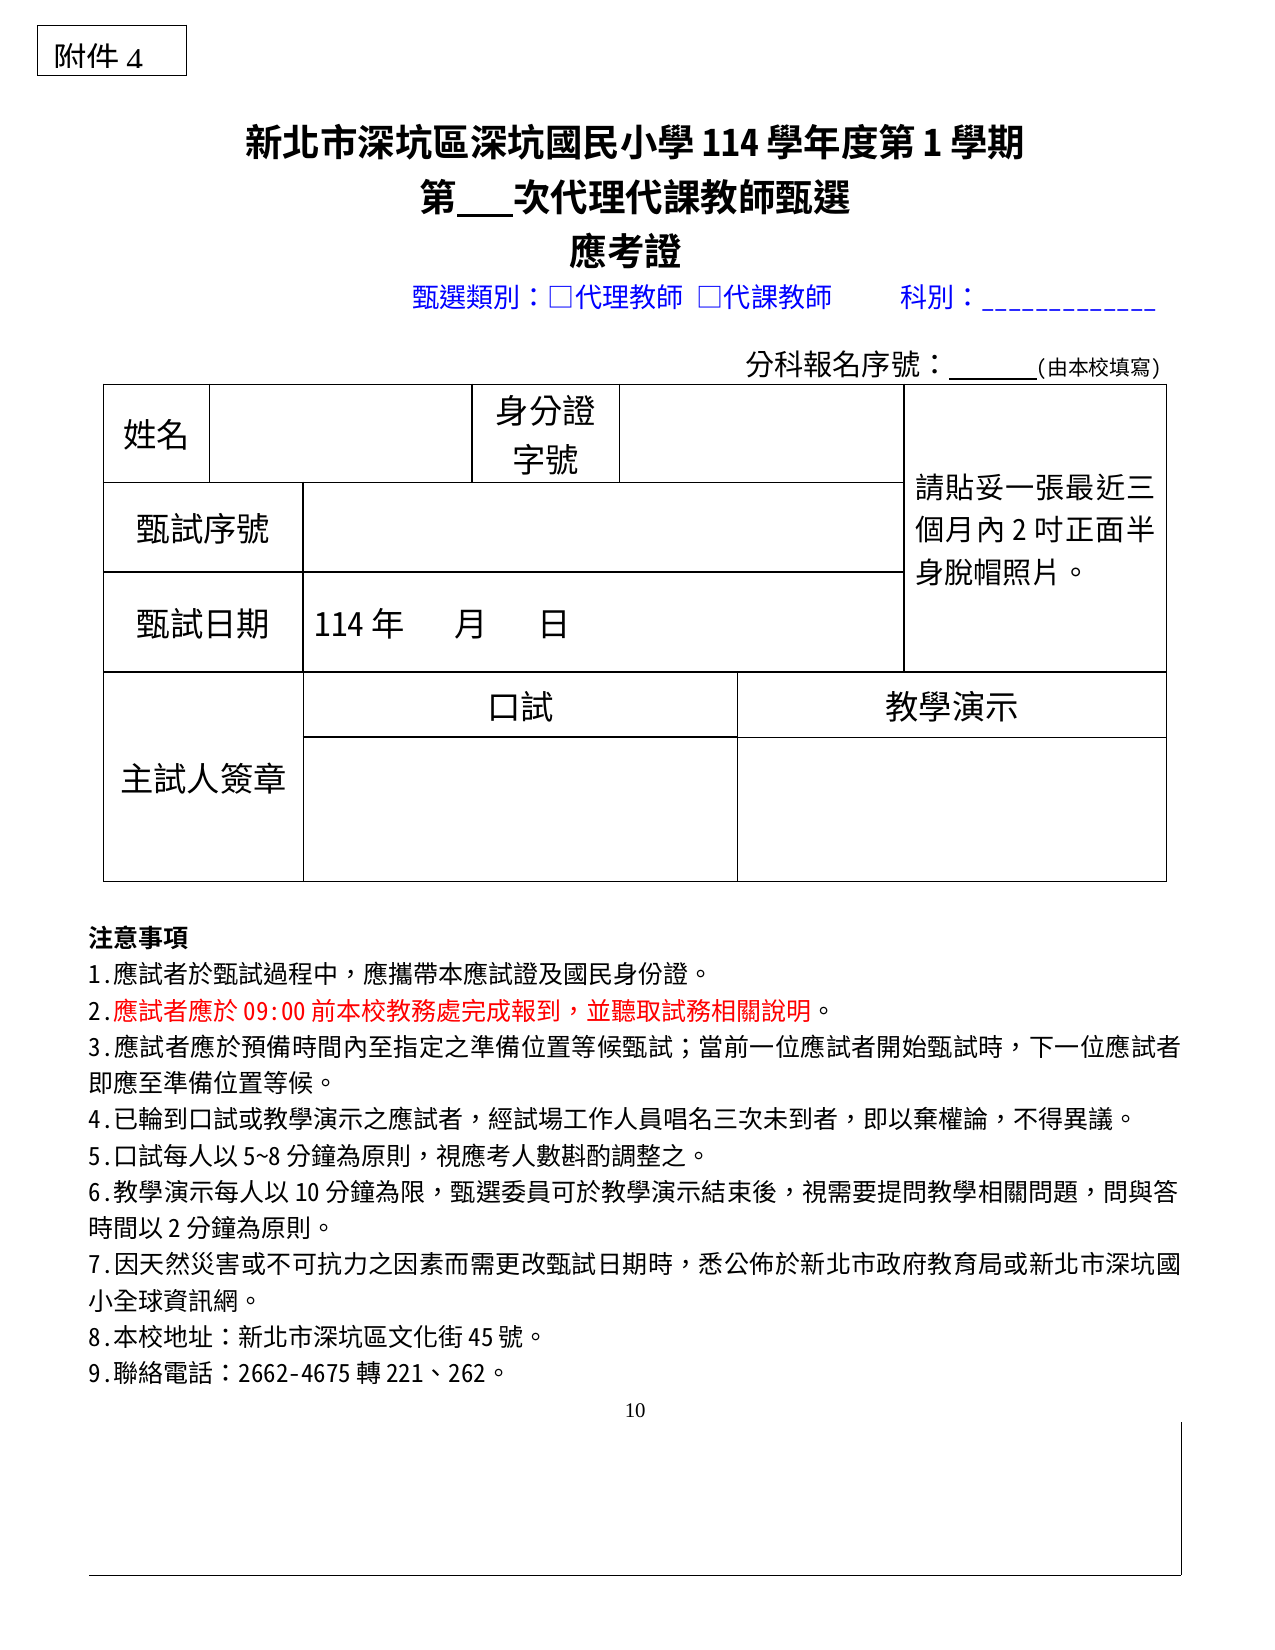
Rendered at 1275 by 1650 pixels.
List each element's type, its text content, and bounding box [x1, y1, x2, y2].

text 1.應試者於甄試過程中，應攜帶本應試證及國民身份證。 [89, 955, 1181, 991]
text 3.應試者應於預備時間內至指定之準備位置等候甄試；當前一位應試者開始甄試時，下一位應試者即應至準備位置等候。 [89, 1027, 1181, 1100]
text 分科報名序號： (由本校填寫) [89, 341, 1181, 383]
text 2.應試者應於09:00前本校教務處完成報到，並聽取試務相關說明。 [89, 991, 1181, 1027]
table_cell 114年 月 日 [304, 573, 903, 671]
text 新北市深坑區深坑國民小學114學年度第1學期 第 次代理代課教師甄選 應考證 [89, 113, 1181, 276]
table_header 身分證字號 [473, 385, 619, 482]
table_cell 甄試序號 [104, 483, 302, 571]
text 6.教學演示每人以10分鐘為限，甄選委員可於教學演示結束後，視需要提問教學相關問題，問與答時間以2分鐘為原則。 [89, 1172, 1181, 1245]
table_cell [738, 738, 1166, 881]
table_cell 主試人簽章 [104, 673, 303, 881]
table_header 姓名 [104, 385, 209, 482]
text 注意事項 [89, 919, 1181, 955]
text 4.已輪到口試或教學演示之應試者，經試場工作人員唱名三次未到者，即以棄權論，不得異議。 [89, 1100, 1181, 1136]
table_cell [304, 738, 737, 881]
text 甄選類別：□代理教師 □代課教師 科別：_____________ [89, 276, 1157, 315]
text 5.口試每人以5~8分鐘為原則，視應考人數斟酌調整之。 [89, 1136, 1181, 1172]
text 附件4 [53, 33, 171, 67]
text 9.聯絡電話：2662-4675轉221、262。 [89, 1354, 1181, 1390]
table_cell 甄試日期 [104, 573, 302, 671]
table_cell [304, 483, 903, 571]
table_header [210, 385, 471, 482]
table_header 請貼妥一張最近三個月內2吋正面半身脫帽照片。 [905, 385, 1166, 671]
text 8.本校地址：新北市深坑區文化街45號。 [89, 1317, 1181, 1354]
text 7.因天然災害或不可抗力之因素而需更改甄試日期時，悉公佈於新北市政府教育局或新北市深坑國小全球資訊網。 [89, 1245, 1181, 1317]
table_cell 教學演示 [738, 673, 1166, 736]
table_header [620, 385, 903, 482]
table_cell 口試 [304, 673, 737, 736]
